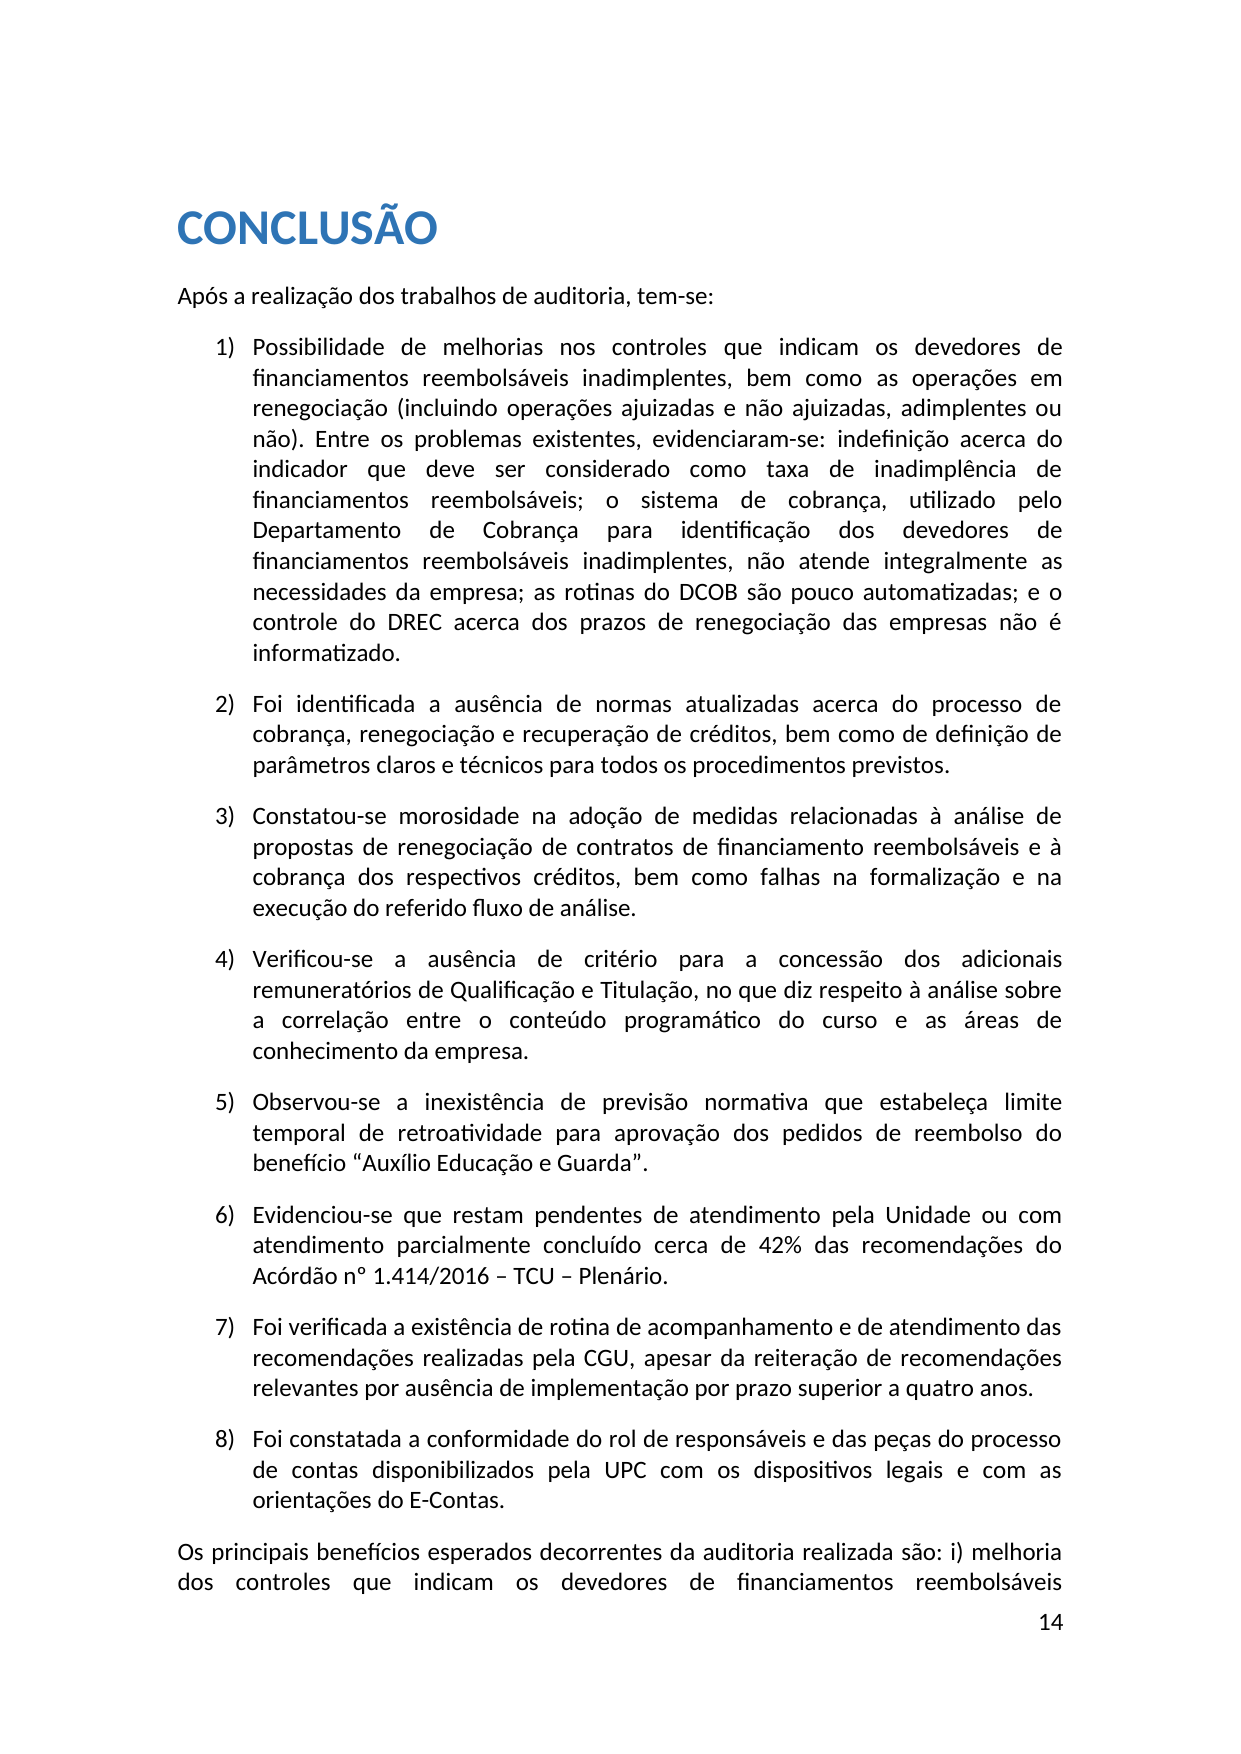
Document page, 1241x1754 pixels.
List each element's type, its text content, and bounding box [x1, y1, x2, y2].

list Evidenciou-se que restam pendentes de atendimento pela Unidade ou com atendimento parcialmente concluído cerca de 42% das recomendações do Acórdão nº 1.414/2016 – TCU – Plenário. [215, 1199, 1063, 1290]
text Os principais benefícios esperados decorrentes da auditoria realizada são: i) melhoria dos controles que indicam os devedores de financiamentos reembolsáveis [177, 1536, 1063, 1597]
list Observou-se a inexistência de previsão normativa que estabeleça limite temporal de retroatividade para aprovação dos pedidos de reembolso do benefício “Auxílio Educação e Guarda”. [215, 1086, 1063, 1178]
list Constatou-se morosidade na adoção de medidas relacionadas à análise de propostas de renegociação de contratos de financiamento reembolsáveis e à cobrança dos respectivos créditos, bem como falhas na formalização e na execução do referido fluxo de análise. [215, 801, 1063, 923]
list Verificou-se a ausência de critério para a concessão dos adicionais remuneratórios de Qualificação e Titulação, no que diz respeito à análise sobre a correlação entre o conteúdo programático do curso e as áreas de conhecimento da empresa. [215, 943, 1063, 1066]
list Foi verificada a existência de rotina de acompanhamento e de atendimento das recomendações realizadas pela CGU, apesar da reiteração de recomendações relevantes por ausência de implementação por prazo superior a quatro anos. [215, 1311, 1063, 1403]
list Foi identificada a ausência de normas atualizadas acerca do processo de cobrança, renegociação e recuperação de créditos, bem como de definição de parâmetros claros e técnicos para todos os procedimentos previstos. [215, 688, 1063, 780]
list Possibilidade de melhorias nos controles que indicam os devedores de financiamentos reembolsáveis inadimplentes, bem como as operações em renegociação (incluindo operações ajuizadas e não ajuizadas, adimplentes ou não). Entre os problemas existentes, evidenciaram-se: indefinição acerca do indicador que deve ser considerado como taxa de inadimplência de financiamentos reembolsáveis; o sistema de cobrança, utilizado pelo Departamento de Cobrança para identificação dos devedores de financiamentos reembolsáveis inadimplentes, não atende integralmente as necessidades da empresa; as rotinas do DCOB são pouco automatizadas; e o controle do DREC acerca dos prazos de renegociação das empresas não é informatizado. [215, 332, 1063, 667]
text Após a realização dos trabalhos de auditoria, tem-se: [177, 280, 1063, 311]
text CONCLUSÃO [177, 196, 1063, 257]
list Foi constatada a conformidade do rol de responsáveis e das peças do processo de contas disponibilizados pela UPC com os dispositivos legais e com as orientações do E-Contas. [215, 1423, 1063, 1515]
